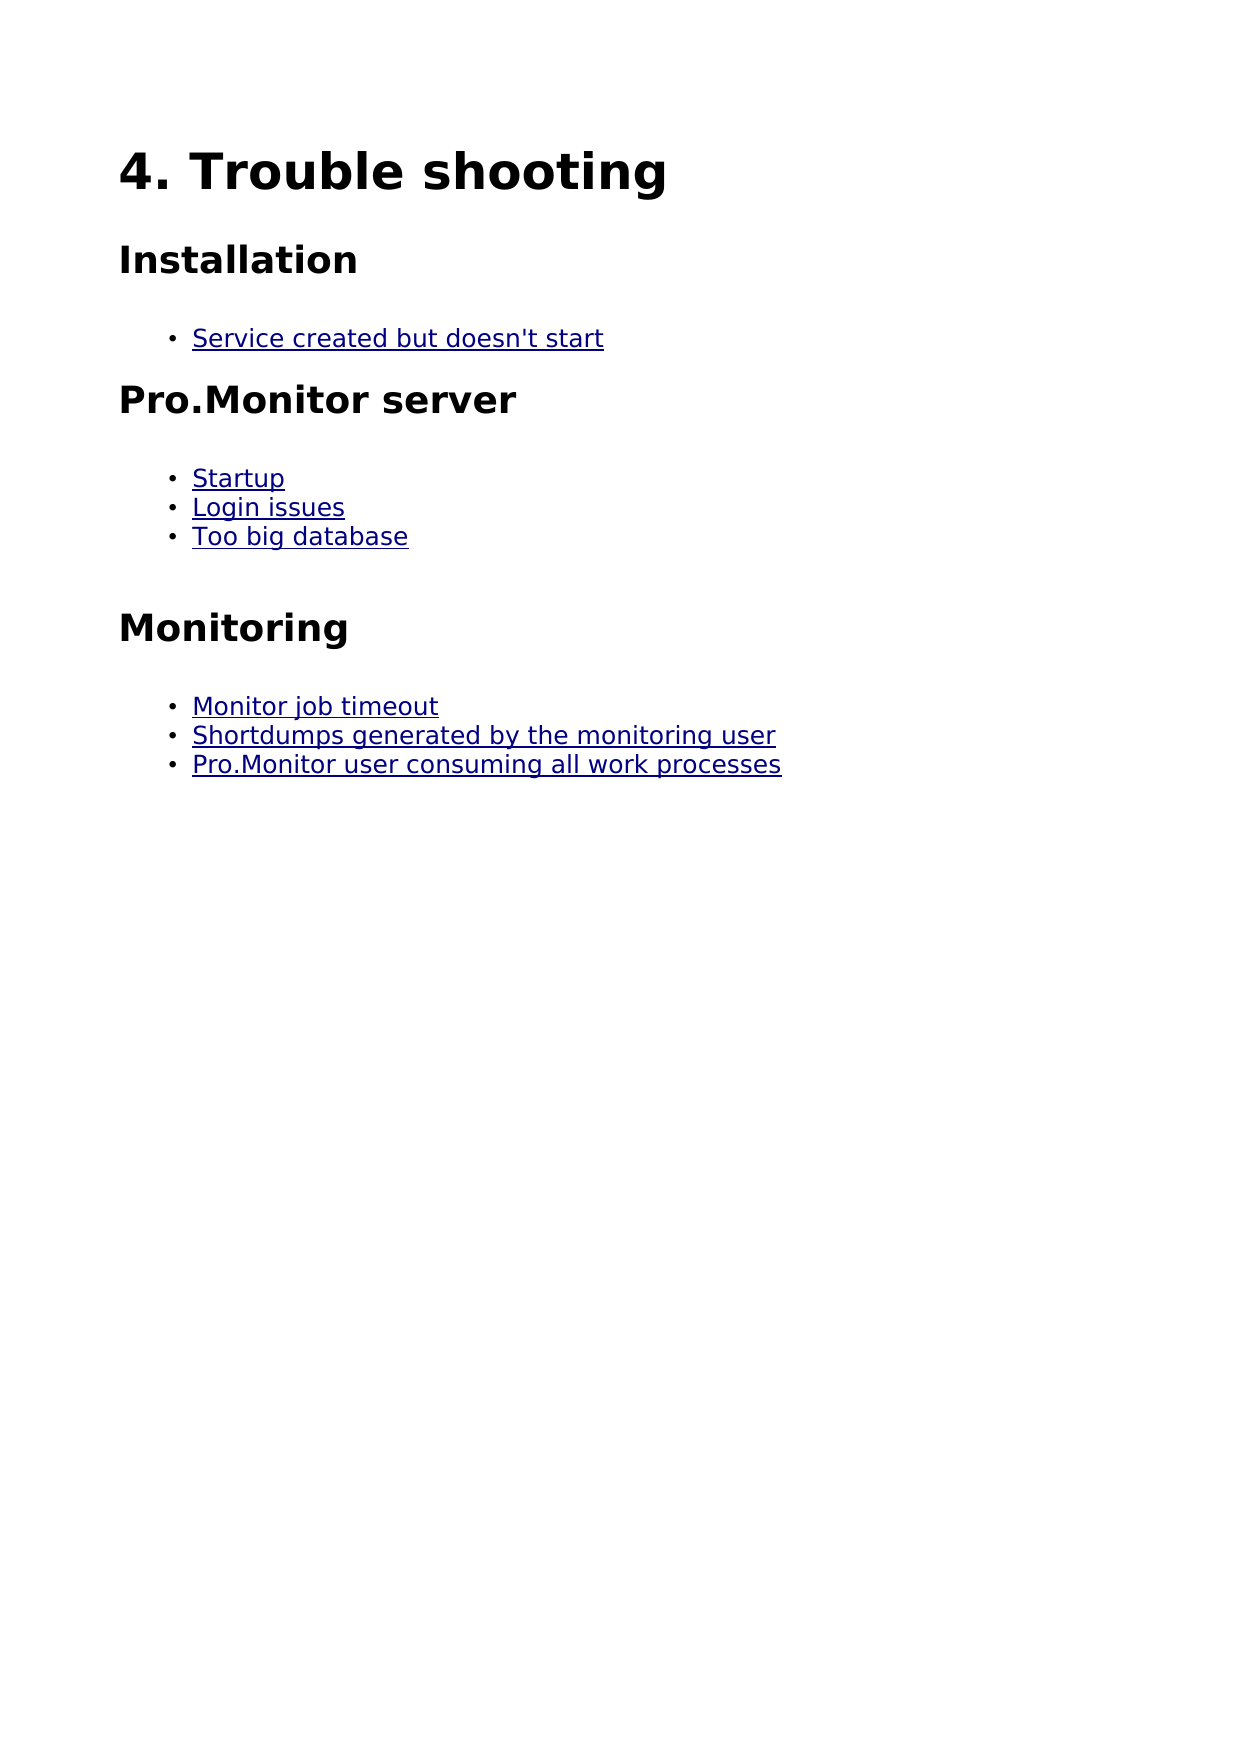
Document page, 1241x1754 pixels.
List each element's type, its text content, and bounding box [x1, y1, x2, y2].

subtitle Installation [118, 239, 1122, 282]
list Shortdumps generated by the monitoring user [177, 721, 1122, 750]
list Monitor job timeout [177, 692, 1122, 721]
list Pro.Monitor user consuming all work processes [177, 750, 1122, 779]
subtitle Monitoring [118, 606, 1122, 650]
list Startup [177, 464, 1122, 493]
subtitle 4. Trouble shooting [118, 143, 1122, 201]
list Login issues [177, 493, 1122, 523]
list Service created but doesn't start [177, 324, 1122, 354]
subtitle Pro.Monitor server [118, 379, 1122, 422]
list Too big database [177, 523, 1122, 552]
